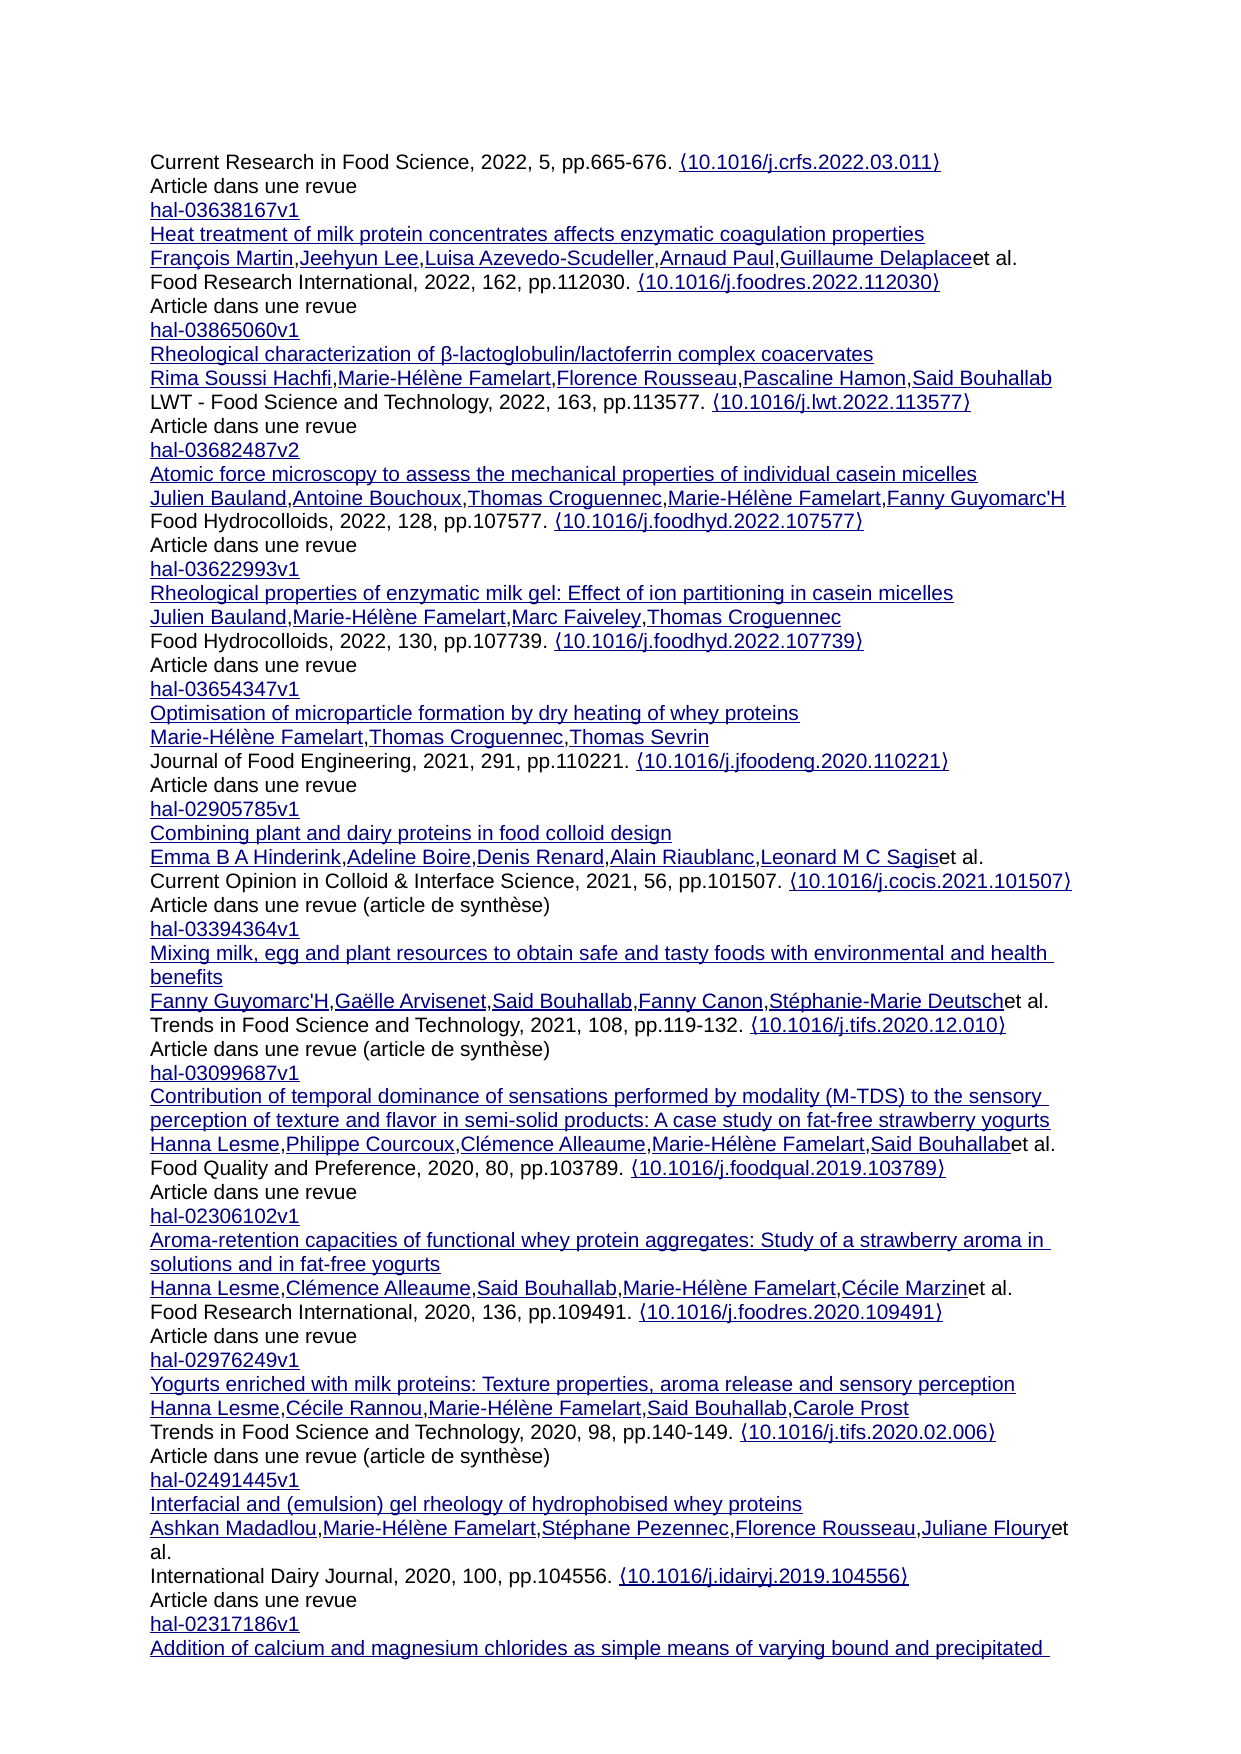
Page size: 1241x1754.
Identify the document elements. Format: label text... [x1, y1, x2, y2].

table_cell Aroma-retention capacities of functional whey protein aggregates: Study of a strawberry aroma in solutions and in fat-free yogurts Hanna Lesme,Clémence Alleaume,Said Bouhallab,Marie-Hélène Famelart,Cécile Marzinet al. Food Research International, 2020, 136, pp.109491. ⟨10.1016/j.foodres.2020.109491⟩ Article dans une revue hal-02976249v1 [150, 1228, 1090, 1372]
table_cell Heat treatment of milk protein concentrates affects enzymatic coagulation properties François Martin,Jeehyun Lee,Luisa Azevedo-Scudeller,Arnaud Paul,Guillaume Delaplaceet al. Food Research International, 2022, 162, pp.112030. ⟨10.1016/j.foodres.2022.112030⟩ Article dans une revue hal-03865060v1 [150, 222, 1090, 342]
table_cell Mixing milk, egg and plant resources to obtain safe and tasty foods with environmental and health benefits Fanny Guyomarc'H,Gaëlle Arvisenet,Said Bouhallab,Fanny Canon,Stéphanie-Marie Deutschet al. Trends in Food Science and Technology, 2021, 108, pp.119-132. ⟨10.1016/j.tifs.2020.12.010⟩ Article dans une revue (article de synthèse) hal-03099687v1 [150, 941, 1090, 1084]
table_cell Current Research in Food Science, 2022, 5, pp.665-676. ⟨10.1016/j.crfs.2022.03.011⟩ Article dans une revue hal-03638167v1 [150, 150, 1090, 222]
table_cell Yogurts enriched with milk proteins: Texture properties, aroma release and sensory perception Hanna Lesme,Cécile Rannou,Marie-Hélène Famelart,Said Bouhallab,Carole Prost Trends in Food Science and Technology, 2020, 98, pp.140-149. ⟨10.1016/j.tifs.2020.02.006⟩ Article dans une revue (article de synthèse) hal-02491445v1 [150, 1372, 1090, 1492]
table_cell Optimisation of microparticle formation by dry heating of whey proteins Marie-Hélène Famelart,Thomas Croguennec,Thomas Sevrin Journal of Food Engineering, 2021, 291, pp.110221. ⟨10.1016/j.jfoodeng.2020.110221⟩ Article dans une revue hal-02905785v1 [150, 701, 1090, 821]
table_cell Rheological characterization of β-lactoglobulin/lactoferrin complex coacervates Rima Soussi Hachfi,Marie-Hélène Famelart,Florence Rousseau,Pascaline Hamon,Said Bouhallab LWT - Food Science and Technology, 2022, 163, pp.113577. ⟨10.1016/j.lwt.2022.113577⟩ Article dans une revue hal-03682487v2 [150, 342, 1090, 461]
table_cell Atomic force microscopy to assess the mechanical properties of individual casein micelles Julien Bauland,Antoine Bouchoux,Thomas Croguennec,Marie-Hélène Famelart,Fanny Guyomarc'H Food Hydrocolloids, 2022, 128, pp.107577. ⟨10.1016/j.foodhyd.2022.107577⟩ Article dans une revue hal-03622993v1 [150, 461, 1090, 581]
table_cell Addition of calcium and magnesium chlorides as simple means of varying bound and precipitated [150, 1635, 1090, 1659]
table_cell Combining plant and dairy proteins in food colloid design Emma B A Hinderink,Adeline Boire,Denis Renard,Alain Riaublanc,Leonard M C Sagiset al. Current Opinion in Colloid & Interface Science, 2021, 56, pp.101507. ⟨10.1016/j.cocis.2021.101507⟩ Article dans une revue (article de synthèse) hal-03394364v1 [150, 821, 1090, 941]
table_cell Contribution of temporal dominance of sensations performed by modality (M-TDS) to the sensory perception of texture and flavor in semi-solid products: A case study on fat-free strawberry yogurts Hanna Lesme,Philippe Courcoux,Clémence Alleaume,Marie-Hélène Famelart,Said Bouhallabet al. Food Quality and Preference, 2020, 80, pp.103789. ⟨10.1016/j.foodqual.2019.103789⟩ Article dans une revue hal-02306102v1 [150, 1084, 1090, 1228]
table_cell Rheological properties of enzymatic milk gel: Effect of ion partitioning in casein micelles Julien Bauland,Marie-Hélène Famelart,Marc Faiveley,Thomas Croguennec Food Hydrocolloids, 2022, 130, pp.107739. ⟨10.1016/j.foodhyd.2022.107739⟩ Article dans une revue hal-03654347v1 [150, 581, 1090, 701]
table_cell Interfacial and (emulsion) gel rheology of hydrophobised whey proteins Ashkan Madadlou,Marie-Hélène Famelart,Stéphane Pezennec,Florence Rousseau,Juliane Flouryet al. International Dairy Journal, 2020, 100, pp.104556. ⟨10.1016/j.idairyj.2019.104556⟩ Article dans une revue hal-02317186v1 [150, 1492, 1090, 1635]
